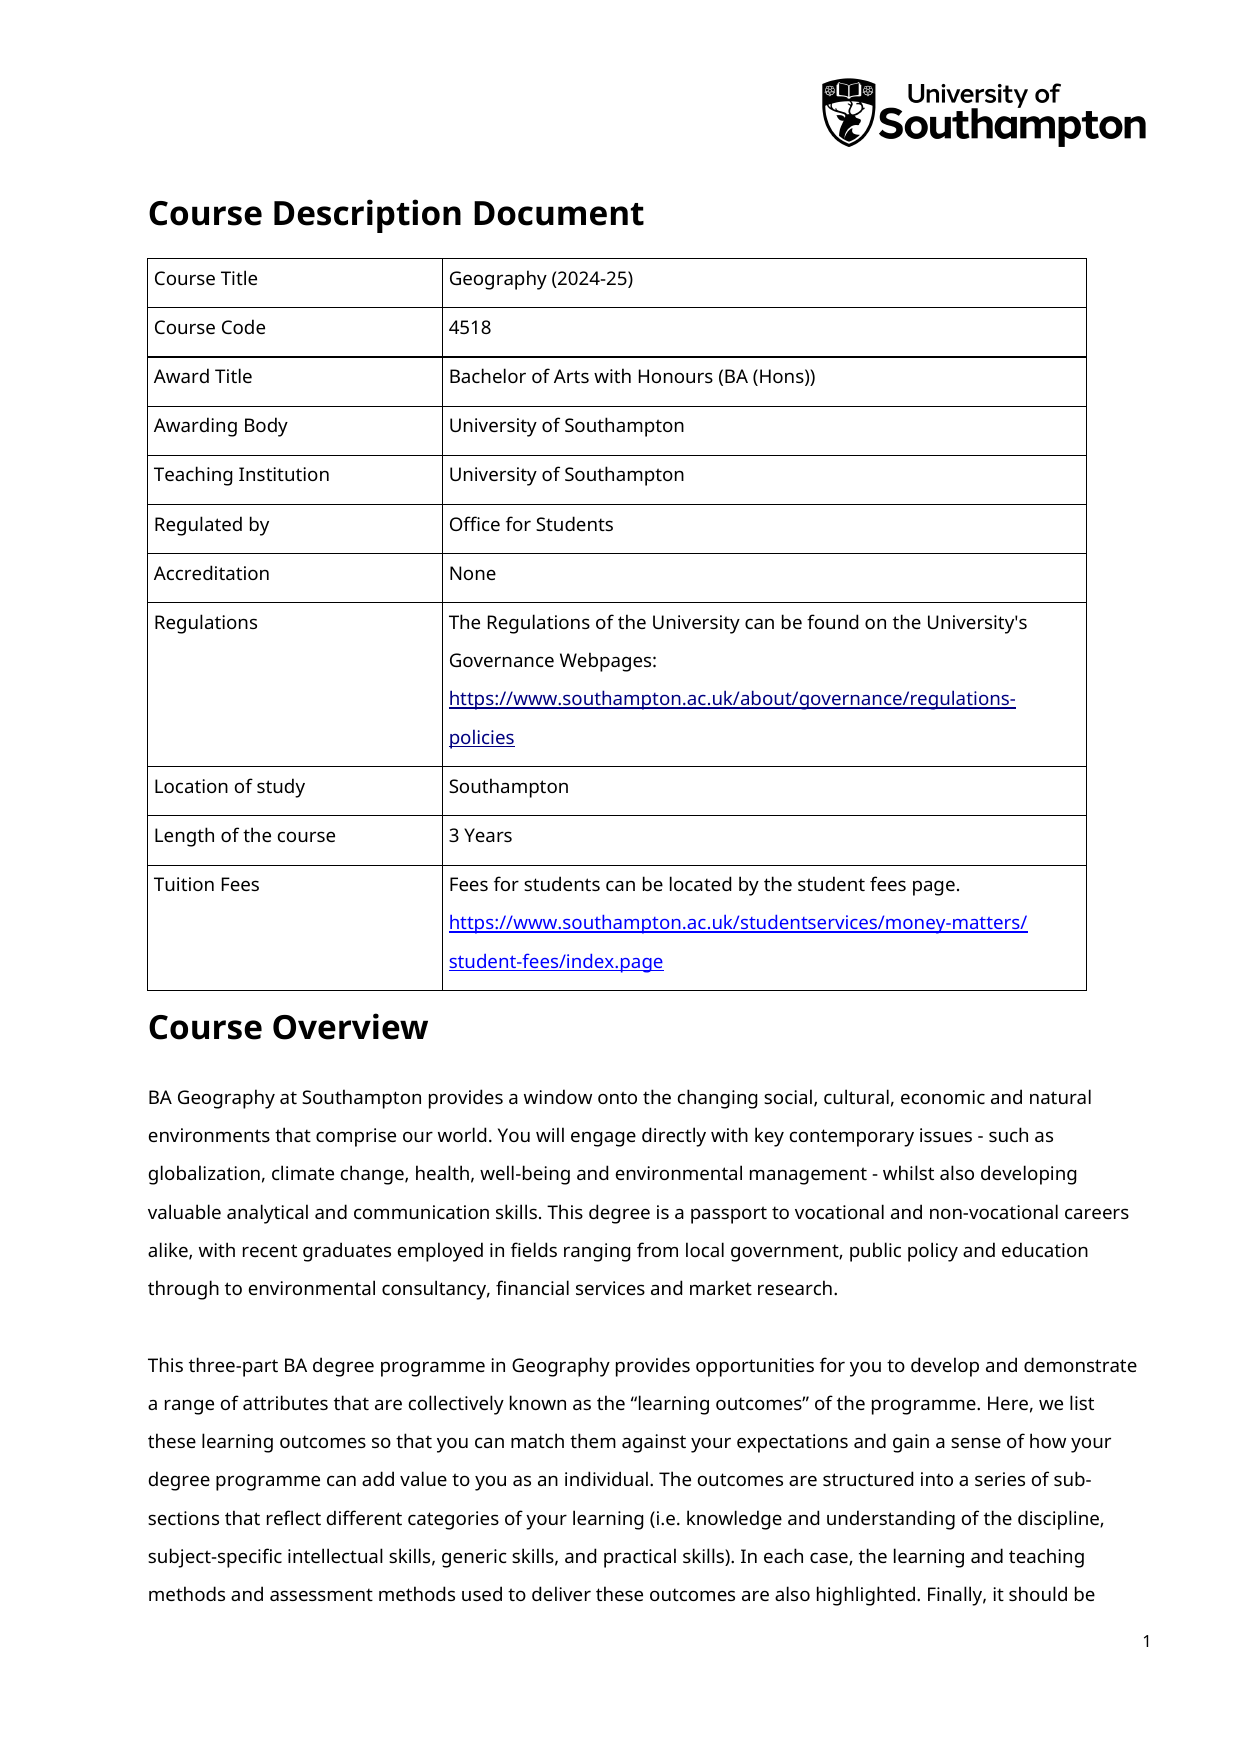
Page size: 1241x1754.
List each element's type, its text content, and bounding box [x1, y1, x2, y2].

table_cell University of Southampton [443, 407, 1086, 455]
table_cell Accreditation [148, 554, 442, 602]
table_cell Tuition Fees [148, 866, 442, 990]
subtitle Course Description Document [148, 190, 1152, 235]
table_cell Regulated by [148, 505, 442, 553]
table_cell Award Title [148, 358, 442, 406]
table_cell Location of study [148, 767, 442, 815]
table_cell University of Southampton [443, 456, 1086, 504]
table_cell Course Code [148, 308, 442, 356]
table_cell 4518 [443, 308, 1086, 356]
table_cell The Regulations of the University can be found on the University's Governance Webpages: https://www.southampton.ac.uk/about/governance/regulations-policies [443, 603, 1086, 766]
table_cell Fees for students can be located by the student fees page. https://www.southampton.ac.uk/studentservices/money-matters/student-fees/index.page [443, 866, 1086, 990]
table_cell Length of the course [148, 816, 442, 864]
table_cell Awarding Body [148, 407, 442, 455]
table_header Geography (2024-25) [443, 259, 1086, 307]
table_header Course Title [148, 259, 442, 307]
text BA Geography at Southampton provides a window onto the changing social, cultural, economic and natural environments that comprise our world. You will engage directly with key contemporary issues - such as globalization, climate change, health, well-being and environmental management - whilst also developing valuable analytical and communication skills. This degree is a passport to vocational and non-vocational careers alike, with recent graduates employed in fields ranging from local government, public policy and education through to environmental consultancy, financial services and market research. This three-part BA degree programme in Geography provides opportunities for you to develop and demonstrate a range of attributes that are collectively known as the “learning outcomes” of the programme. Here, we list these learning outcomes so that you can match them against your expectations and gain a sense of how your degree programme can add value to you as an individual. The outcomes are structured into a series of sub-sections that reflect different categories of your learning (i.e. knowledge and understanding of the discipline, subject-specific intellectual skills, generic skills, and practical skills). In each case, the learning and teaching methods and assessment methods used to deliver these outcomes are also highlighted. Finally, it should be [148, 1084, 1145, 1607]
table_cell Teaching Institution [148, 456, 442, 504]
table_cell Office for Students [443, 505, 1086, 553]
table_cell Southampton [443, 767, 1086, 815]
subtitle Course Overview [148, 1004, 1152, 1049]
table_cell None [443, 554, 1086, 602]
table_cell Bachelor of Arts with Honours (BA (Hons)) [443, 358, 1086, 406]
table_cell Regulations [148, 603, 442, 766]
table_cell 3 Years [443, 816, 1086, 864]
